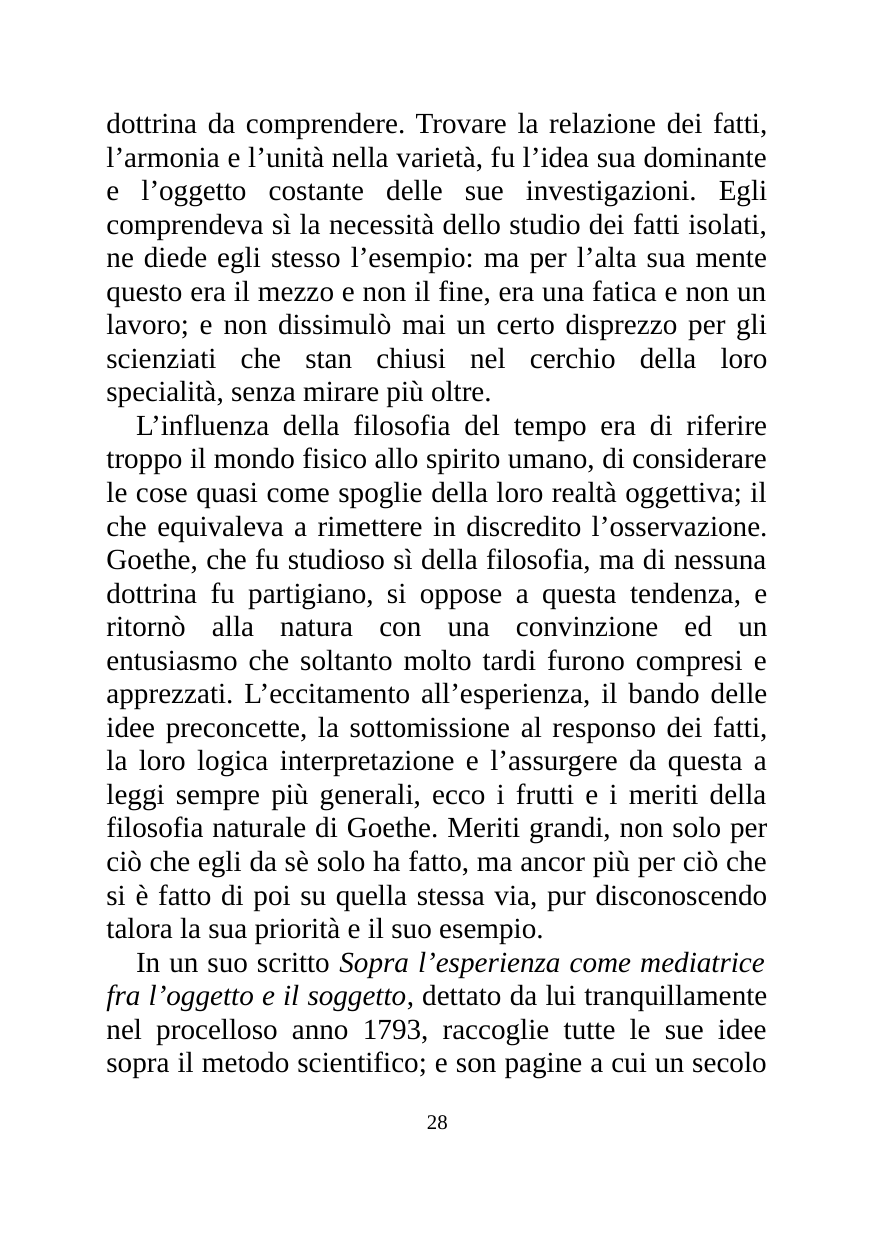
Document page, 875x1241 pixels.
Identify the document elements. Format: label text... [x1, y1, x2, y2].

text In un suo scritto Sopra l’esperienza come mediatrice fra l’oggetto e il soggetto, dettato da lui tranquillamente nel procelloso anno 1793, raccoglie tutte le sue idee sopra il metodo scientifico; e son pagine a cui un secolo [106, 945, 768, 1079]
text L’influenza della filosofia del tempo era di riferire troppo il mondo fisico allo spirito umano, di considerare le cose quasi come spoglie della loro realtà oggettiva; il che equivaleva a rimettere in discredito l’osservazione. Goethe, che fu studioso sì della filosofia, ma di nessuna dottrina fu partigiano, si oppose a questa tendenza, e ritornò alla natura con una convinzione ed un entusiasmo che soltanto molto tardi furono compresi e apprezzati. L’eccitamento all’esperienza, il bando delle idee preconcette, la sottomissione al responso dei fatti, la loro logica interpretazione e l’assurgere da questa a leggi sempre più generali, ecco i frutti e i meriti della filosofia naturale di Goethe. Meriti grandi, non solo per ciò che egli da sè solo ha fatto, ma ancor più per ciò che si è fatto di poi su quella stessa via, pur disconoscendo talora la sua priorità e il suo esempio. [106, 408, 768, 945]
text dottrina da comprendere. Trovare la relazione dei fatti, l’armonia e l’unità nella varietà, fu l’idea sua dominante e l’oggetto costante delle sue investigazioni. Egli comprendeva sì la necessità dello studio dei fatti isolati, ne diede egli stesso l’esempio: ma per l’alta sua mente questo era il mezzo e non il fine, era una fatica e non un lavoro; e non dissimulò mai un certo disprezzo per gli scienziati che stan chiusi nel cerchio della loro specialità, senza mirare più oltre. [106, 106, 768, 408]
